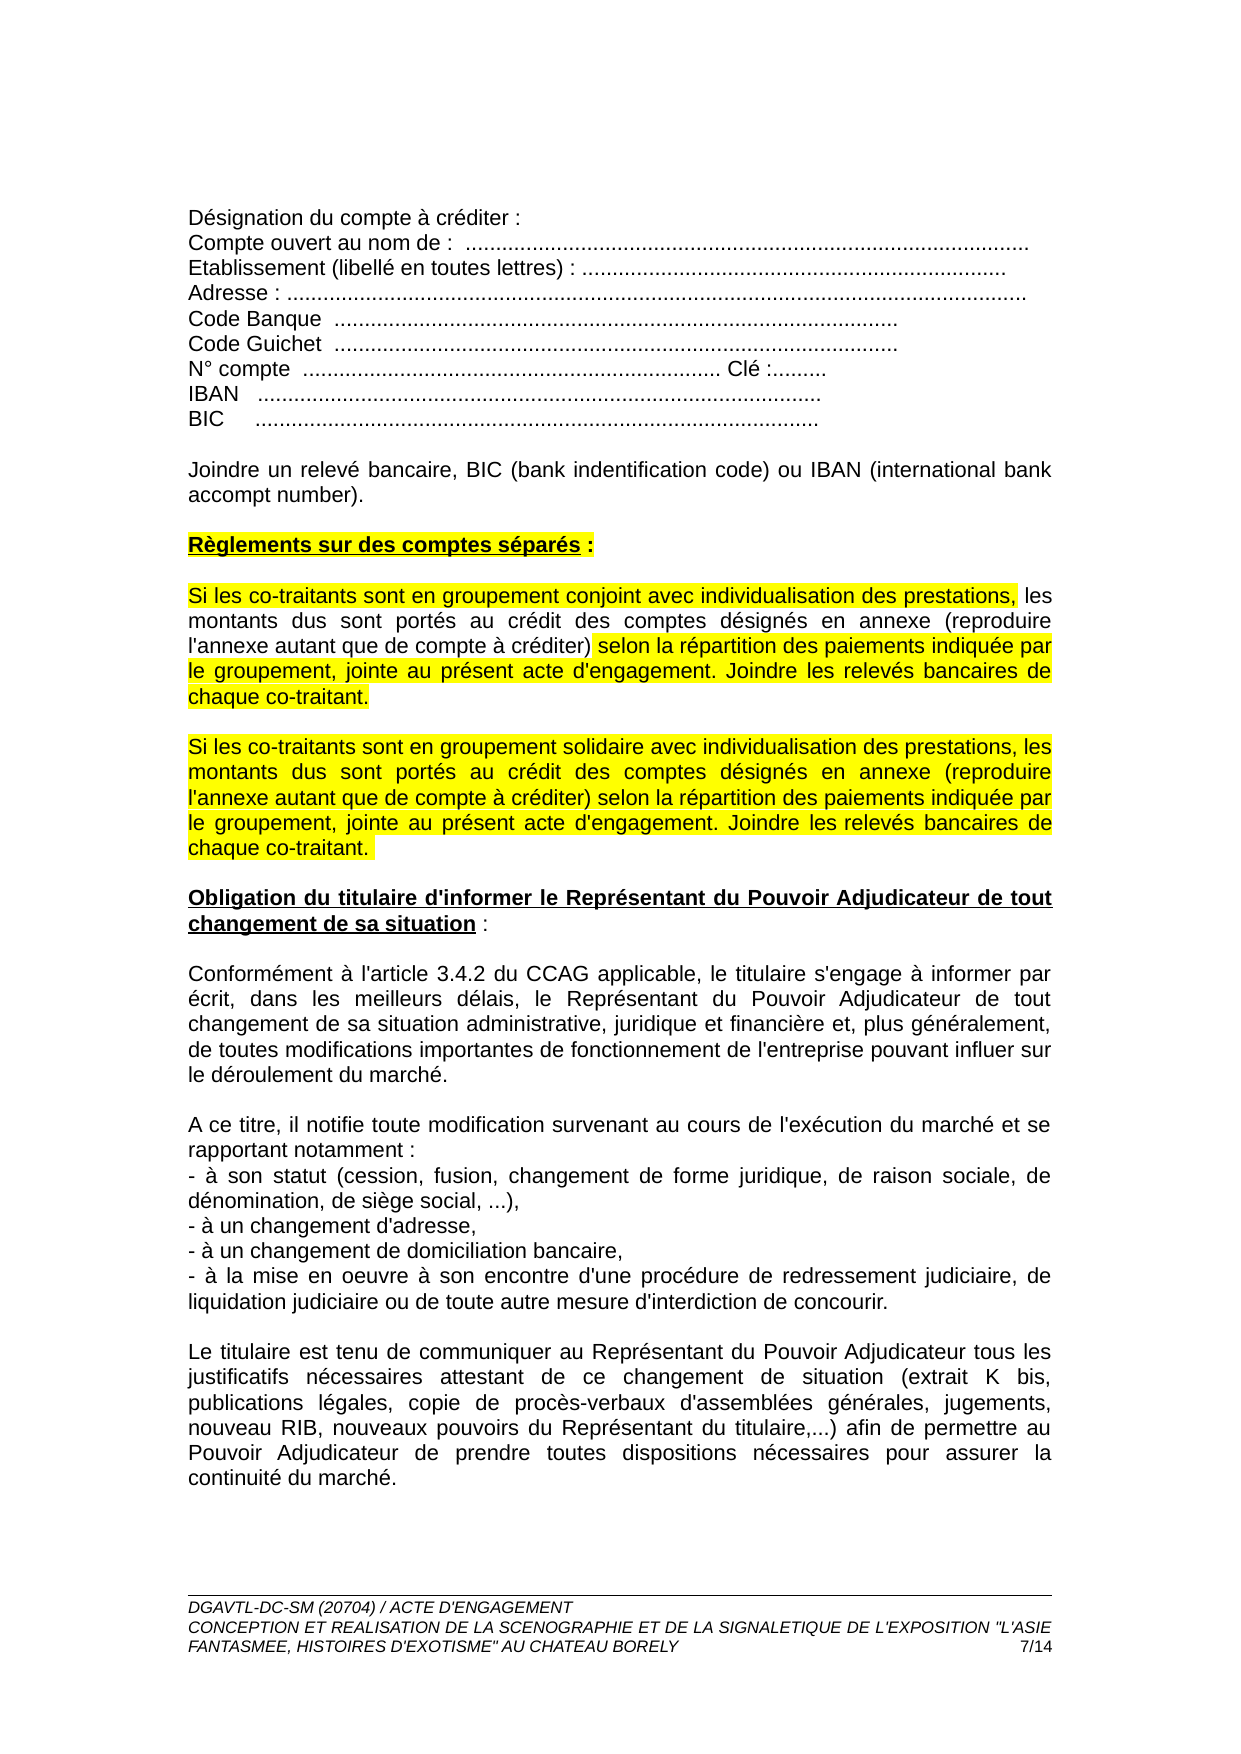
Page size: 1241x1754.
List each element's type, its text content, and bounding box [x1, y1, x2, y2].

text Code Banque ............................................................................................. [188, 305, 1052, 331]
text IBAN ............................................................................................. [188, 381, 1052, 406]
text Désignation du compte à créditer : [188, 204, 1052, 230]
text Obligation du titulaire d'informer le Représentant du Pouvoir Adjudicateur de tout [188, 885, 1052, 907]
text - à son statut (cession, fusion, changement de forme juridique, de raison sociale, de dénomination, de siège social, ...), [188, 1162, 1052, 1213]
text Etablissement (libellé en toutes lettres) : ...................................................................... [188, 255, 1052, 280]
text Si les co-traitants sont en groupement conjoint avec individualisation des prestations, les montants dus sont portés au crédit des comptes désignés en annexe (reproduire l'annexe autant que de compte à créditer) selon la répartition des paiements indiquée par le groupement, jointe au présent acte d'engagement. Joindre les relevés bancaires de chaque co-traitant. [188, 583, 1052, 709]
text Conformément à l'article 3.4.2 du CCAG applicable, le titulaire s'engage à informer par écrit, dans les meilleurs délais, le Représentant du Pouvoir Adjudicateur de tout changement de sa situation administrative, juridique et financière et, plus généralement, de toutes modifications importantes de fonctionnement de l'entreprise pouvant influer sur le déroulement du marché. [188, 961, 1052, 1087]
text Si les co-traitants sont en groupement solidaire avec individualisation des prestations, les montants dus sont portés au crédit des comptes désignés en annexe (reproduire l'annexe autant que de compte à créditer) selon la répartition des paiements indiquée par le groupement, jointe au présent acte d'engagement. Joindre les relevés bancaires de chaque co-traitant. [188, 734, 1052, 860]
text Règlements sur des comptes séparés : [188, 532, 1052, 557]
text A ce titre, il notifie toute modification survenant au cours de l'exécution du marché et se rapportant notamment : [188, 1112, 1052, 1162]
text Compte ouvert au nom de : ............................................................................................. [188, 230, 1052, 255]
text Adresse : .......................................................................................................................... [188, 280, 1052, 305]
text - à la mise en oeuvre à son encontre d'une procédure de redressement judiciaire, de liquidation judiciaire ou de toute autre mesure d'interdiction de concourir. [188, 1263, 1052, 1314]
text - à un changement d'adresse, [188, 1213, 1052, 1238]
text BIC ............................................................................................. [188, 406, 1052, 431]
text Le titulaire est tenu de communiquer au Représentant du Pouvoir Adjudicateur tous les justificatifs nécessaires attestant de ce changement de situation (extrait K bis, publications légales, copie de procès-verbaux d'assemblées générales, jugements, nouveau RIB, nouveaux pouvoirs du Représentant du titulaire,...) afin de permettre au Pouvoir Adjudicateur de prendre toutes dispositions nécessaires pour assurer la continuité du marché. [188, 1339, 1052, 1490]
text - à un changement de domiciliation bancaire, [188, 1238, 1052, 1263]
text changement de sa situation : [188, 908, 1052, 936]
text Code Guichet ............................................................................................. [188, 331, 1052, 356]
text N° compte ..................................................................... Clé :......... [188, 356, 1052, 381]
text Joindre un relevé bancaire, BIC (bank indentification code) ou IBAN (international bank accompt number). [188, 457, 1052, 507]
